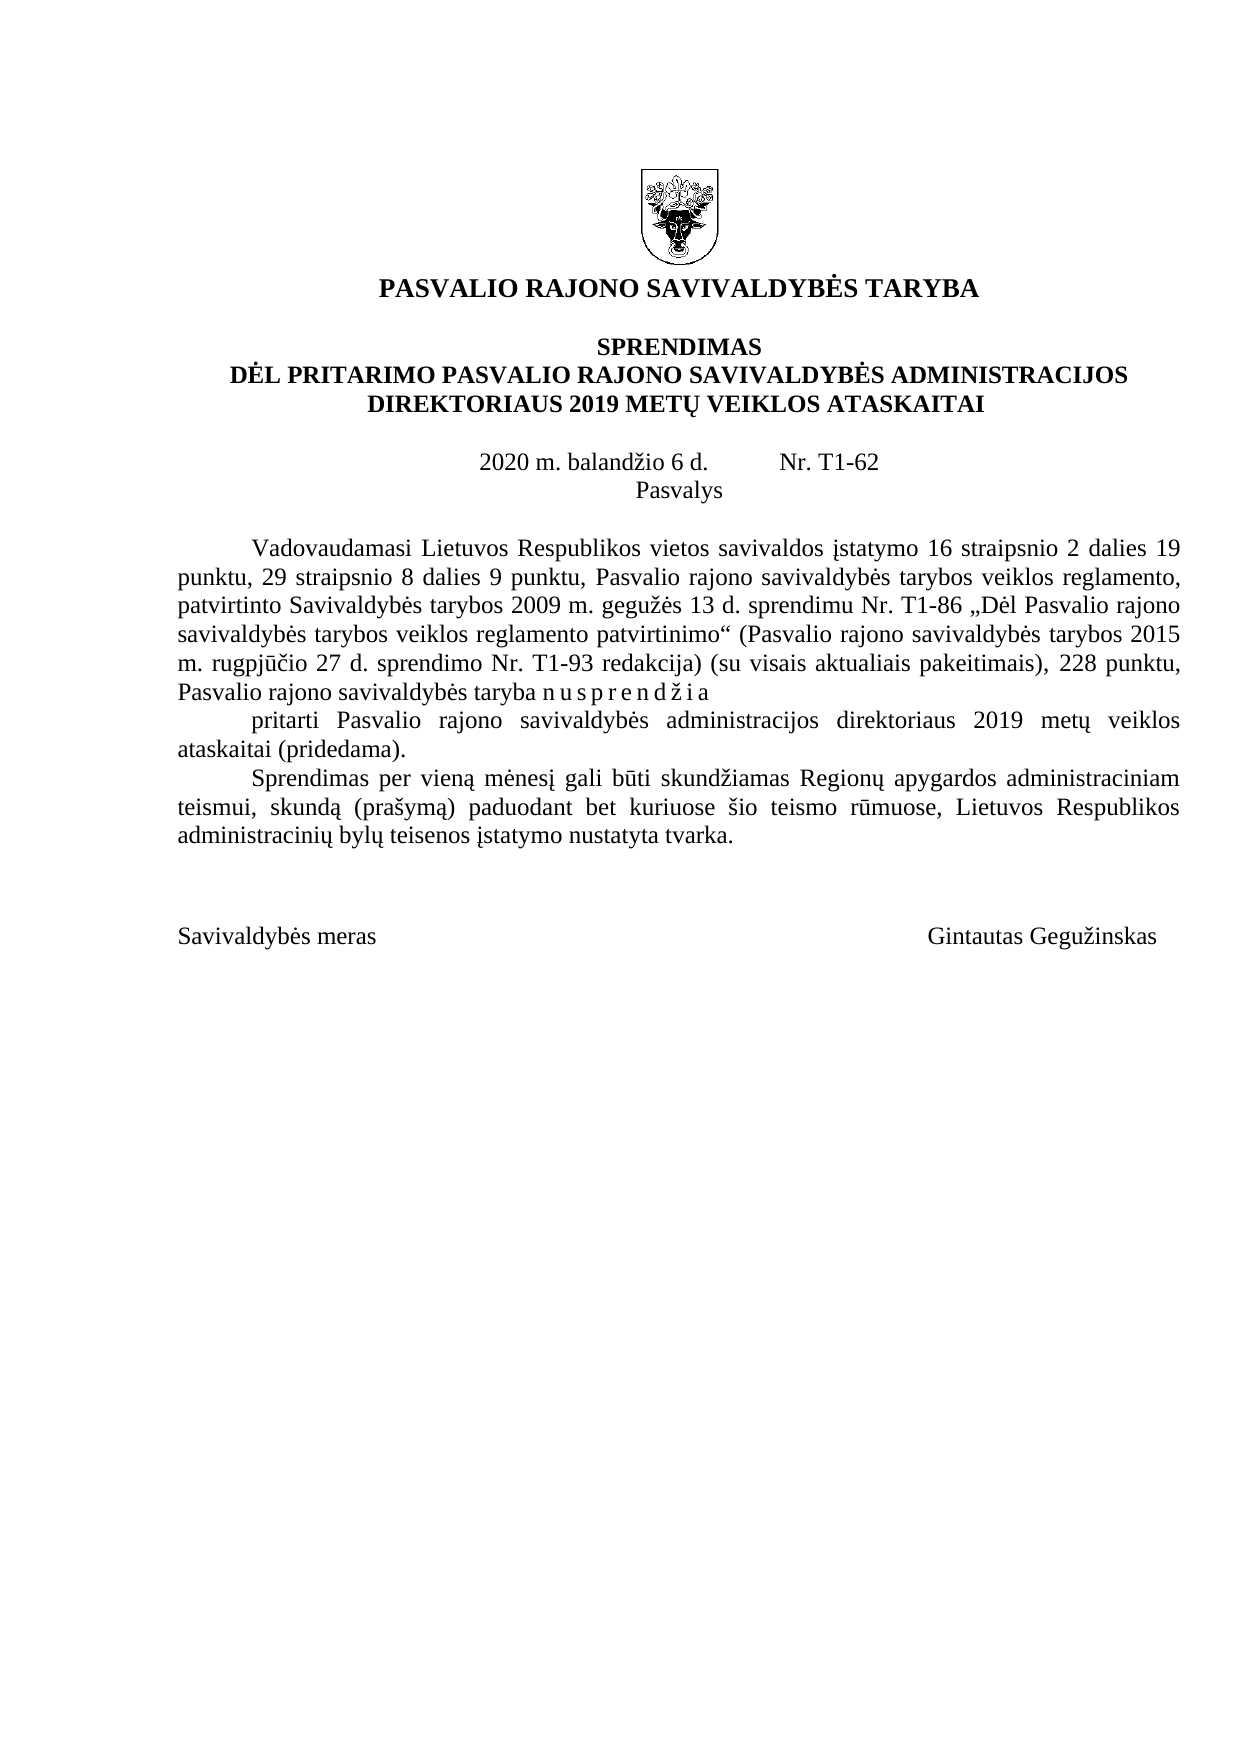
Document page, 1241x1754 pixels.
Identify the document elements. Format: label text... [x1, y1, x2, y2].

text pritarti Pasvalio rajono savivaldybės administracijos direktoriaus 2019 metų veiklos ataskaitai (pridedama). [177, 706, 1181, 763]
text Dėl pritarimo pasvalio rajono savivaldybės administracijos direktoriaus 2019 metų veiklos ataskaitai [177, 361, 1181, 418]
text Sprendimas [177, 332, 1181, 361]
text Vadovaudamasi Lietuvos Respublikos vietos savivaldos įstatymo 16 straipsnio 2 dalies 19 punktu, 29 straipsnio 8 dalies 9 punktu, Pasvalio rajono savivaldybės tarybos veiklos reglamento, patvirtinto Savivaldybės tarybos 2009 m. gegužės 13 d. sprendimu Nr. T1-86 „Dėl Pasvalio rajono savivaldybės tarybos veiklos reglamento patvirtinimo“ (Pasvalio rajono savivaldybės tarybos 2015 m. rugpjūčio 27 d. sprendimo Nr. T1-93 redakcija) (su visais aktualiais pakeitimais), 228 punktu, Pasvalio rajono savivaldybės taryba nusprendžia [177, 533, 1181, 706]
text Pasvalys [177, 476, 1181, 504]
text Sprendimas per vieną mėnesį gali būti skundžiamas Regionų apygardos administraciniam teismui, skundą (prašymą) paduodant bet kuriuose šio teismo rūmuose, Lietuvos Respublikos administracinių bylų teisenos įstatymo nustatyta tvarka. [177, 763, 1181, 849]
text Pasvalio rajono savivaldybės taryba [177, 272, 1181, 303]
text Savivaldybės meras Gintautas Gegužinskas [177, 921, 1181, 950]
text 2020 m. balandžio 6 d. Nr. T1-62 [177, 447, 1181, 476]
